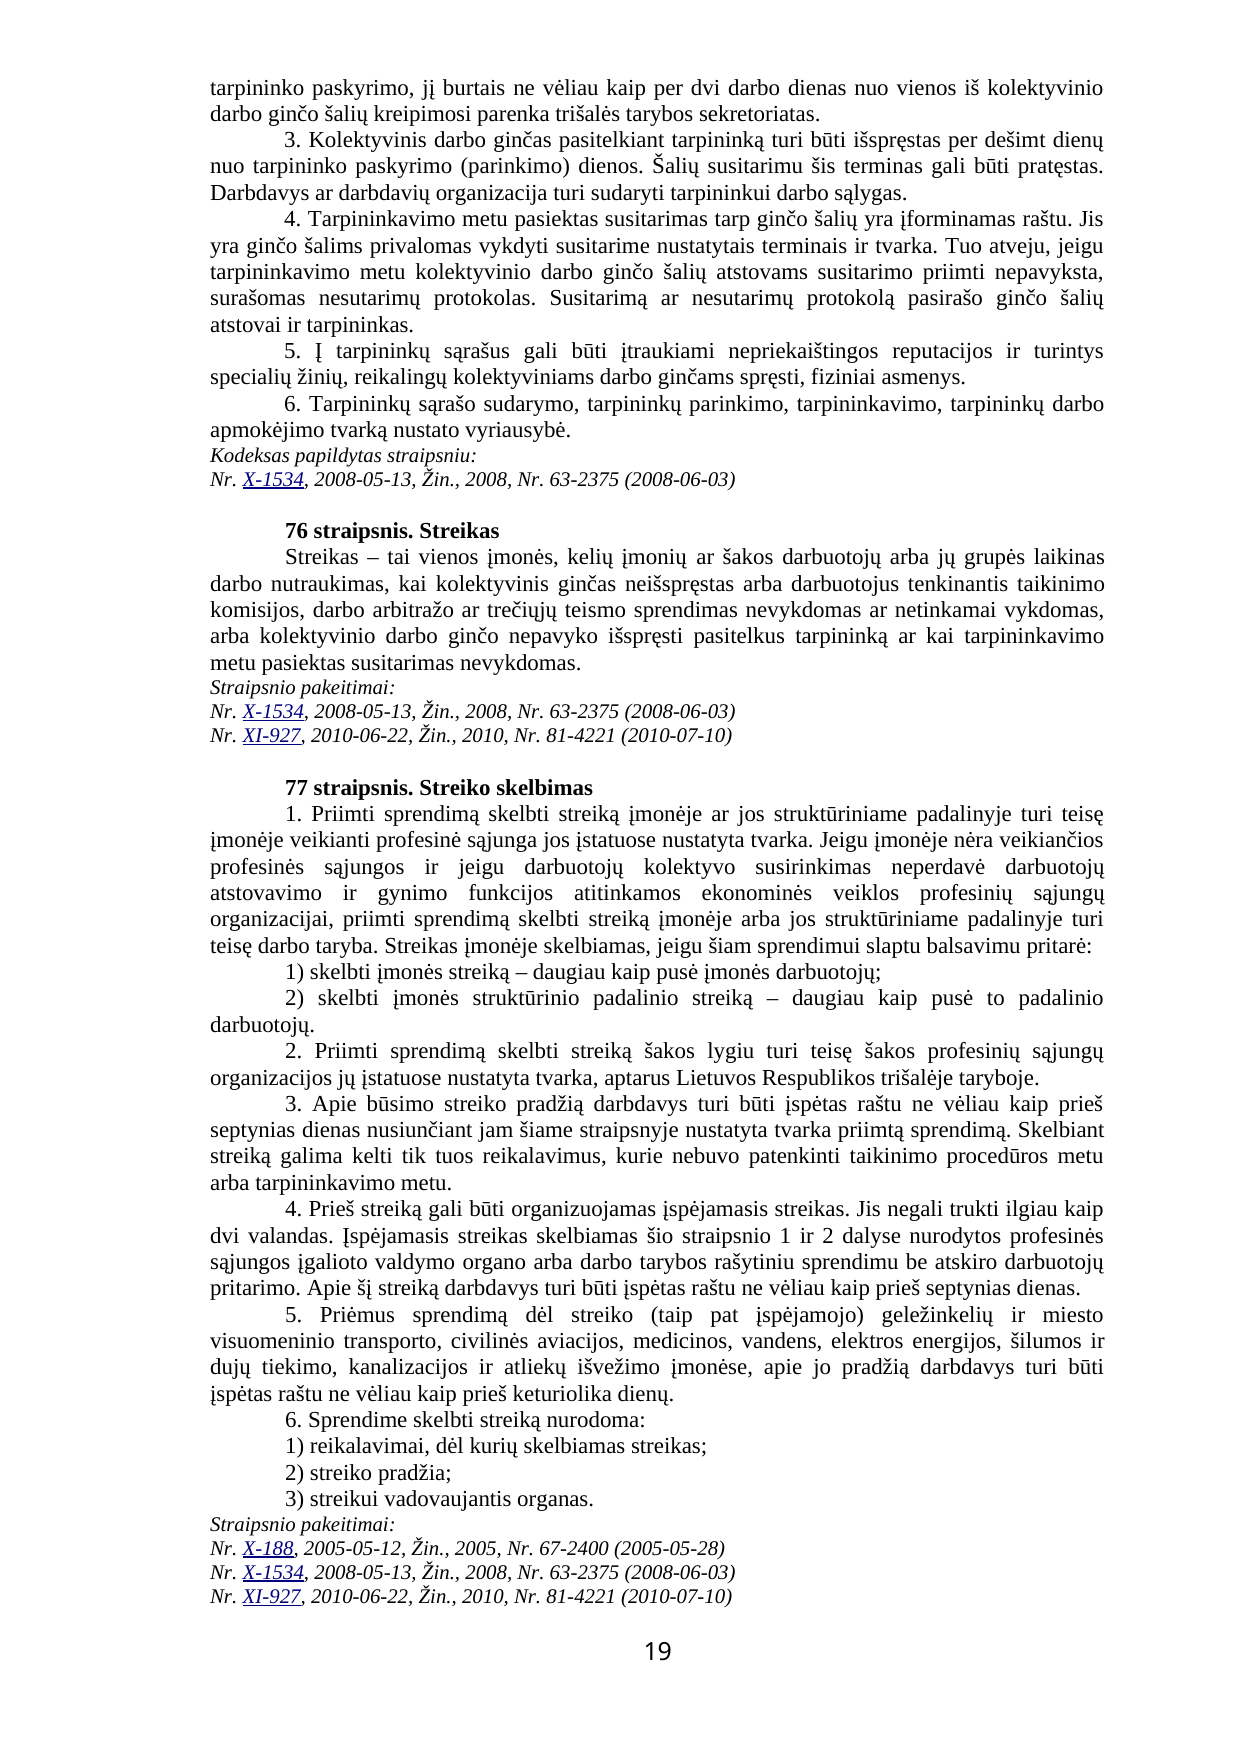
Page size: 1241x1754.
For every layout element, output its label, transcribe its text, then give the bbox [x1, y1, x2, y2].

text 4. Tarpininkavimo metu pasiektas susitarimas tarp ginčo šalių yra įforminamas raštu. Jis yra ginčo šalims privalomas vykdyti susitarime nustatytais terminais ir tvarka. Tuo atveju, jeigu tarpininkavimo metu kolektyvinio darbo ginčo šalių atstovams susitarimo priimti nepavyksta, surašomas nesutarimų protokolas. Susitarimą ar nesutarimų protokolą pasirašo ginčo šalių atstovai ir tarpininkas. [210, 205, 1106, 337]
text 1. Priimti sprendimą skelbti streiką įmonėje ar jos struktūriniame padalinyje turi teisę įmonėje veikianti profesinė sąjunga jos įstatuose nustatyta tvarka. Jeigu įmonėje nėra veikiančios profesinės sąjungos ir jeigu darbuotojų kolektyvo susirinkimas neperdavė darbuotojų atstovavimo ir gynimo funkcijos atitinkamos ekonominės veiklos profesinių sąjungų organizacijai, priimti sprendimą skelbti streiką įmonėje arba jos struktūriniame padalinyje turi teisę darbo taryba. Streikas įmonėje skelbiamas, jeigu šiam sprendimui slaptu balsavimu pritarė: [210, 800, 1106, 958]
text 1) reikalavimai, dėl kurių skelbiamas streikas; [210, 1432, 1106, 1459]
text Kodeksas papildytas straipsniu: [210, 442, 1106, 467]
text 3. Apie būsimo streiko pradžią darbdavys turi būti įspėtas raštu ne vėliau kaip prieš septynias dienas nusiunčiant jam šiame straipsnyje nustatyta tvarka priimtą sprendimą. Skelbiant streiką galima kelti tik tuos reikalavimus, kurie nebuvo patenkinti taikinimo procedūros metu arba tarpininkavimo metu. [210, 1090, 1106, 1195]
text 3. Kolektyvinis darbo ginčas pasitelkiant tarpininką turi būti išspręstas per dešimt dienų nuo tarpininko paskyrimo (parinkimo) dienos. Šalių susitarimu šis terminas gali būti pratęstas. Darbdavys ar darbdavių organizacija turi sudaryti tarpininkui darbo sąlygas. [210, 126, 1106, 205]
text Nr. X-1534, 2008-05-13, Žin., 2008, Nr. 63-2375 (2008-06-03) [210, 467, 1106, 491]
text 76 straipsnis. Streikas [210, 517, 1106, 543]
text Nr. X-188, 2005-05-12, Žin., 2005, Nr. 67-2400 (2005-05-28) [210, 1536, 1106, 1560]
text Nr. X-1534, 2008-05-13, Žin., 2008, Nr. 63-2375 (2008-06-03) [210, 1560, 1106, 1584]
text 77 straipsnis. Streiko skelbimas [210, 774, 1106, 800]
text 2. Priimti sprendimą skelbti streiką šakos lygiu turi teisę šakos profesinių sąjungų organizacijos jų įstatuose nustatyta tvarka, aptarus Lietuvos Respublikos trišalėje taryboje. [210, 1037, 1106, 1090]
text 3) streikui vadovaujantis organas. [210, 1485, 1106, 1512]
text Nr. X-1534, 2008-05-13, Žin., 2008, Nr. 63-2375 (2008-06-03) [210, 699, 1106, 723]
text 6. Tarpininkų sąrašo sudarymo, tarpininkų parinkimo, tarpininkavimo, tarpininkų darbo apmokėjimo tvarką nustato vyriausybė. [210, 390, 1106, 442]
text Straipsnio pakeitimai: [210, 675, 1106, 699]
text 5. Į tarpininkų sąrašus gali būti įtraukiami nepriekaištingos reputacijos ir turintys specialių žinių, reikalingų kolektyviniams darbo ginčams spręsti, fiziniai asmenys. [210, 337, 1106, 390]
text Straipsnio pakeitimai: [210, 1512, 1106, 1536]
text 4. Prieš streiką gali būti organizuojamas įspėjamasis streikas. Jis negali trukti ilgiau kaip dvi valandas. Įspėjamasis streikas skelbiamas šio straipsnio 1 ir 2 dalyse nurodytos profesinės sąjungos įgalioto valdymo organo arba darbo tarybos rašytiniu sprendimu be atskiro darbuotojų pritarimo. Apie šį streiką darbdavys turi būti įspėtas raštu ne vėliau kaip prieš septynias dienas. [210, 1195, 1106, 1301]
text 5. Priėmus sprendimą dėl streiko (taip pat įspėjamojo) geležinkelių ir miesto visuomeninio transporto, civilinės aviacijos, medicinos, vandens, elektros energijos, šilumos ir dujų tiekimo, kanalizacijos ir atliekų išvežimo įmonėse, apie jo pradžią darbdavys turi būti įspėtas raštu ne vėliau kaip prieš keturiolika dienų. [210, 1301, 1106, 1406]
text Nr. XI-927, 2010-06-22, Žin., 2010, Nr. 81-4221 (2010-07-10) [210, 1584, 1106, 1608]
text 1) skelbti įmonės streiką – daugiau kaip pusė įmonės darbuotojų; [210, 958, 1106, 984]
text Streikas – tai vienos įmonės, kelių įmonių ar šakos darbuotojų arba jų grupės laikinas darbo nutraukimas, kai kolektyvinis ginčas neišspręstas arba darbuotojus tenkinantis taikinimo komisijos, darbo arbitražo ar trečiųjų teismo sprendimas nevykdomas ar netinkamai vykdomas, arba kolektyvinio darbo ginčo nepavyko išspręsti pasitelkus tarpininką ar kai tarpininkavimo metu pasiektas susitarimas nevykdomas. [210, 543, 1106, 675]
text 2) skelbti įmonės struktūrinio padalinio streiką – daugiau kaip pusė to padalinio darbuotojų. [210, 984, 1106, 1037]
text Nr. XI-927, 2010-06-22, Žin., 2010, Nr. 81-4221 (2010-07-10) [210, 723, 1106, 747]
text tarpininko paskyrimo, jį burtais ne vėliau kaip per dvi darbo dienas nuo vienos iš kolektyvinio darbo ginčo šalių kreipimosi parenka trišalės tarybos sekretoriatas. [210, 73, 1106, 126]
text 2) streiko pradžia; [210, 1459, 1106, 1485]
text 6. Sprendime skelbti streiką nurodoma: [210, 1406, 1106, 1432]
